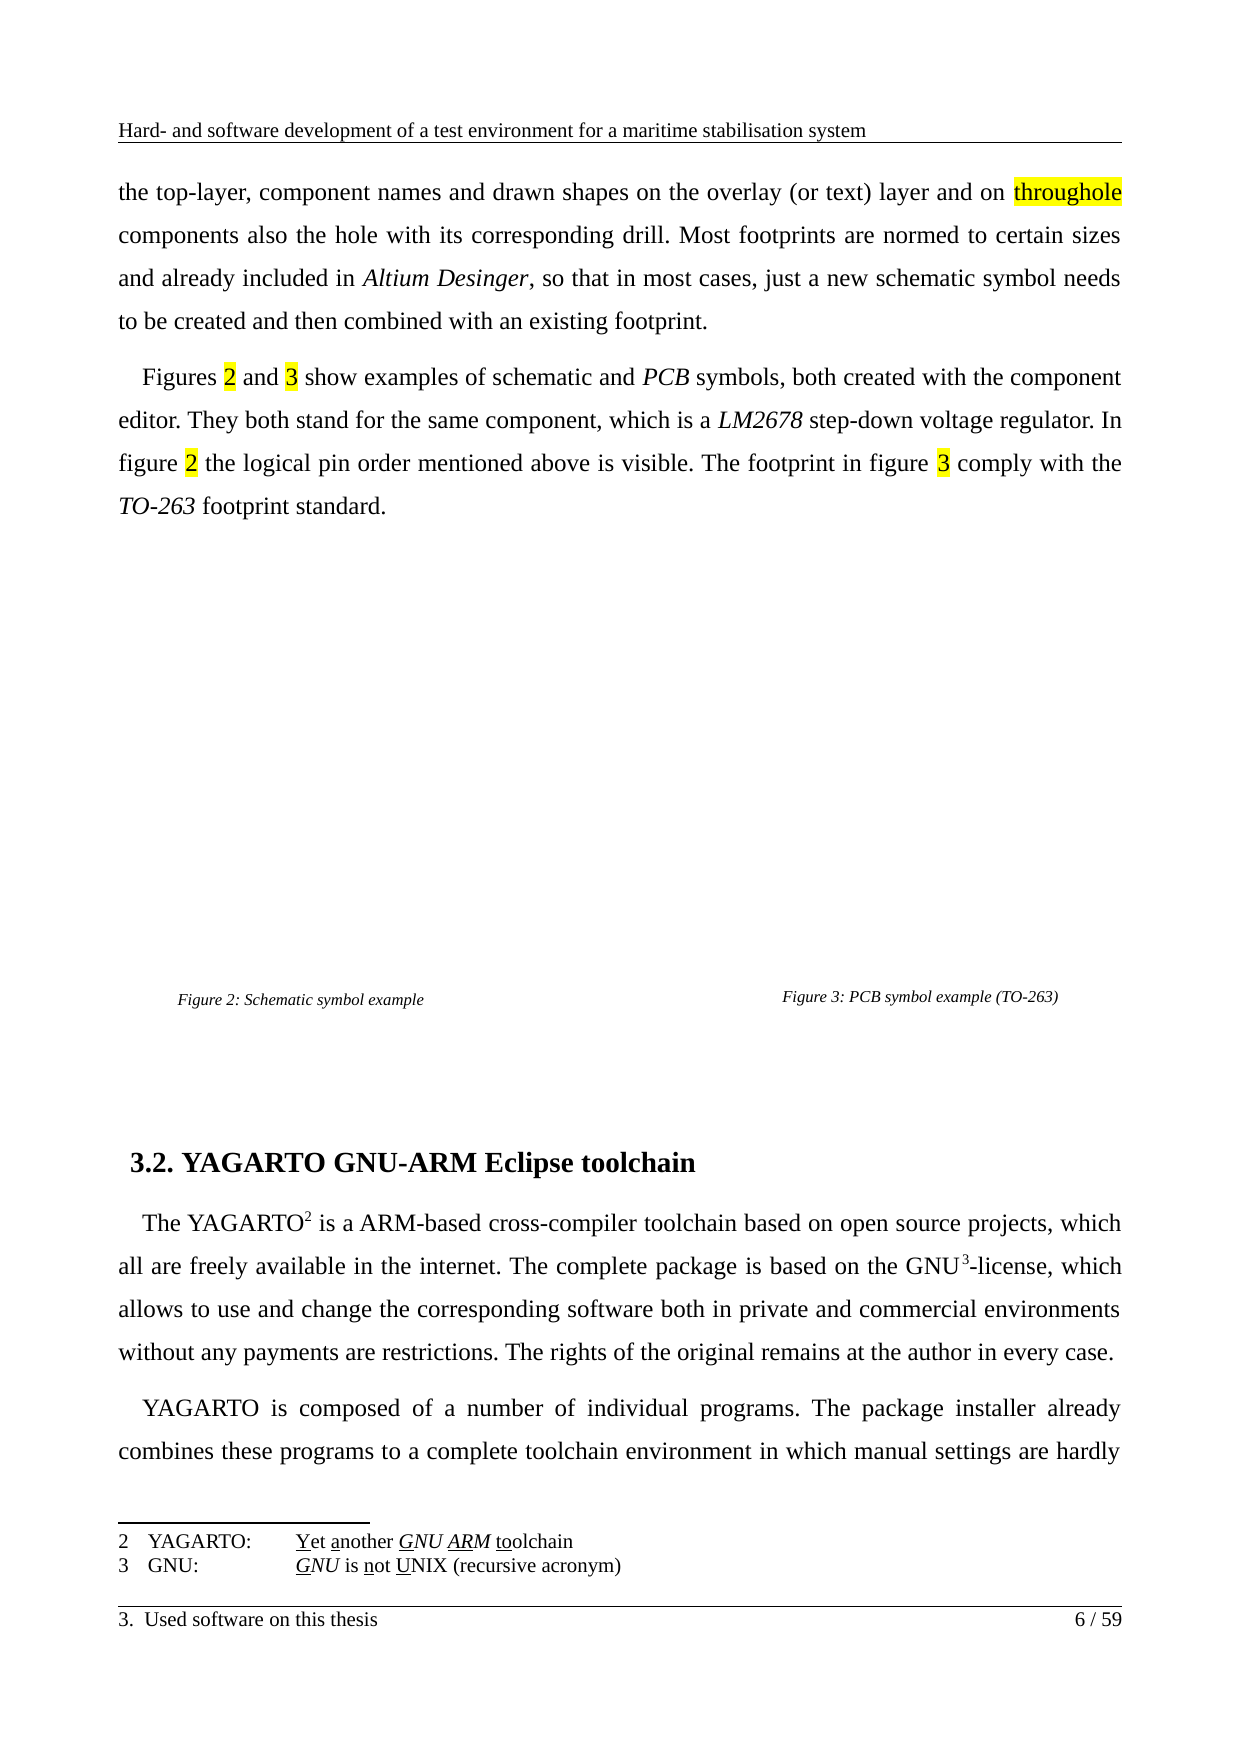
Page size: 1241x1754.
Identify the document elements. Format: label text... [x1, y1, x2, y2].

text Figure 3: PCB symbol example (TO-263) [782, 608, 1099, 1006]
text Figures 2 and 3 show examples of schematic and PCB symbols, both created with the component editor. They both stand for the same component, which is a LM2678 step-down voltage regulator. In figure 2 the logical pin order mentioned above is visible. The footprint in figure 3 comply with the TO-263 footprint standard. [118, 362, 1122, 520]
text YAGARTO: Yet another GNU ARM toolchain [118, 1529, 1122, 1553]
subtitle YAGARTO GNU-ARM Eclipse toolchain [118, 1145, 1122, 1179]
text the top-layer, component names and drawn shapes on the overlay (or text) layer and on throughole components also the hole with its corresponding drill. Most footprints are normed to certain sizes and already included in Altium Desinger, so that in most cases, just a new schematic symbol needs to be created and then combined with an existing footprint. [118, 177, 1122, 335]
text Figure 2: Schematic symbol example [177, 586, 698, 1009]
text GNU: GNU is not UNIX (recursive acronym) [118, 1553, 1122, 1577]
text YAGARTO is composed of a number of individual programs. The package installer already combines these programs to a complete toolchain environment in which manual settings are hardly [118, 1393, 1122, 1465]
text The YAGARTO is a ARM-based cross-compiler toolchain based on open source projects, which all are freely available in the internet. The complete package is based on the GNU-license, which allows to use and change the corresponding software both in private and commercial environments without any payments are restrictions. The rights of the original remains at the author in every case. [118, 1208, 1122, 1366]
